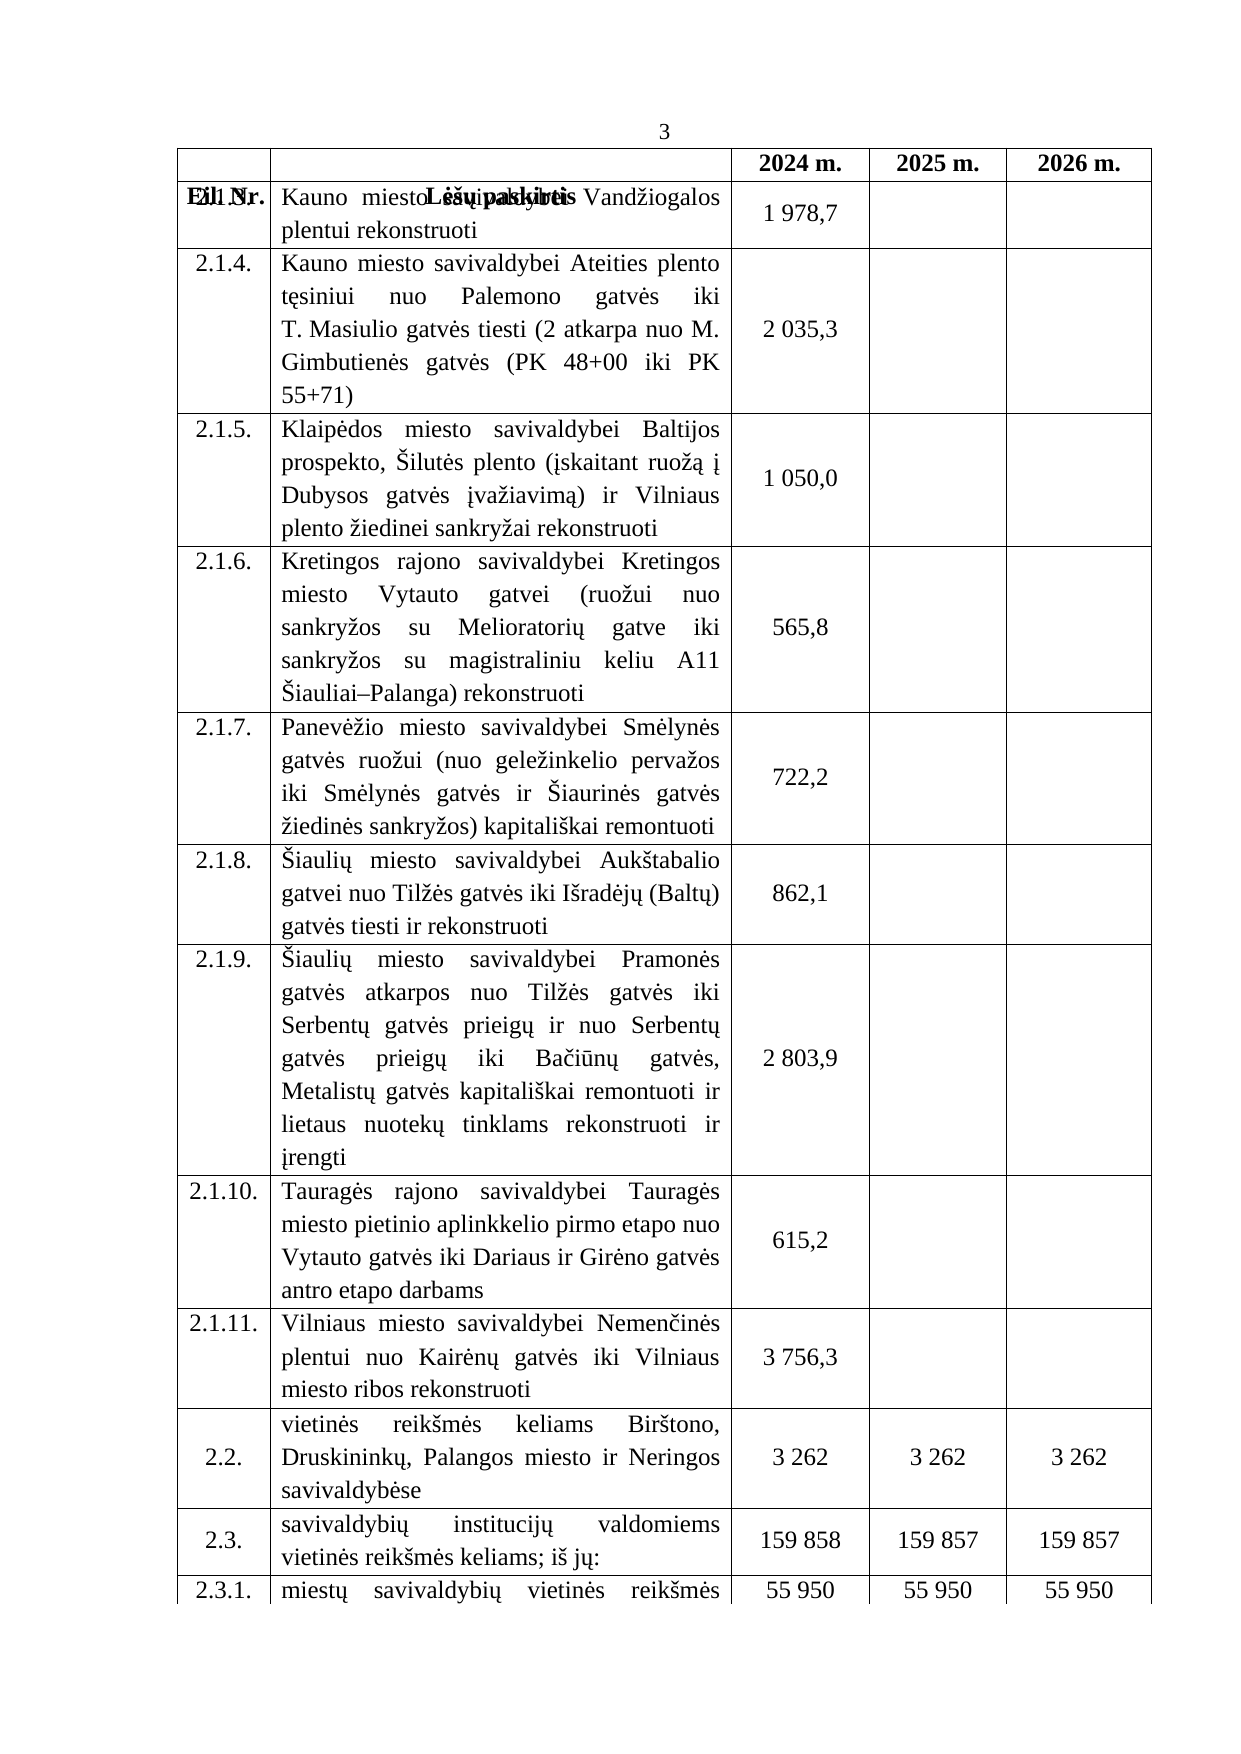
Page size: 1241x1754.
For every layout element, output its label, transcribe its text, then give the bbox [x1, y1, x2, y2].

table_cell 55 950 [732, 1576, 869, 1604]
table_cell 159 857 [1007, 1509, 1151, 1575]
table_cell 722,2 [732, 713, 869, 844]
table_cell miestų savivaldybių vietinės reikšmės [271, 1576, 731, 1604]
table_cell 2.1.11. [178, 1309, 270, 1408]
table_cell Kretingos rajono savivaldybei Kretingos miesto Vytauto gatvei (ruožui nuo sankryžos su Melioratorių gatve iki sankryžos su magistraliniu keliu A11 Šiauliai–Palanga) rekonstruoti [271, 547, 731, 712]
table_header [271, 149, 731, 181]
table_cell 2.1.5. [178, 414, 270, 546]
table_cell 2.2. [178, 1409, 270, 1508]
table_cell [870, 1309, 1006, 1408]
table_cell [1007, 249, 1151, 413]
table_cell [1007, 713, 1151, 844]
table_cell [1007, 414, 1151, 546]
table_header [178, 149, 270, 181]
table_cell Šiaulių miesto savivaldybei Aukštabalio gatvei nuo Tilžės gatvės iki Išradėjų (Baltų) gatvės tiesti ir rekonstruoti [271, 845, 731, 944]
table_cell Kauno miesto savivaldybei Ateities plento tęsiniui nuo Palemono gatvės iki T. Masiulio gatvės tiesti (2 atkarpa nuo M. Gimbutienės gatvės (PK 48+00 iki PK 55+71) [271, 249, 731, 413]
table_cell 3 756,3 [732, 1309, 869, 1408]
table_cell 159 857 [870, 1509, 1006, 1575]
table_cell 2.1.10. [178, 1176, 270, 1308]
table_cell 2 035,3 [732, 249, 869, 413]
table_cell [1007, 1309, 1151, 1408]
table_cell [870, 182, 1006, 248]
table_cell 2.1.3. [178, 182, 270, 248]
table_cell [870, 547, 1006, 712]
table_cell Kauno miesto savivaldybei Vandžiogalos plentui rekonstruoti [271, 182, 731, 248]
table_cell 3 262 [1007, 1409, 1151, 1508]
table_cell Šiaulių miesto savivaldybei Pramonės gatvės atkarpos nuo Tilžės gatvės iki Serbentų gatvės prieigų ir nuo Serbentų gatvės prieigų iki Bačiūnų gatvės, Metalistų gatvės kapitališkai remontuoti ir lietaus nuotekų tinklams rekonstruoti ir įrengti [271, 945, 731, 1175]
table_cell 2.1.8. [178, 845, 270, 944]
table_cell 2.1.4. [178, 249, 270, 413]
table_header 2025 m. [870, 149, 1006, 181]
table_cell Panevėžio miesto savivaldybei Smėlynės gatvės ruožui (nuo geležinkelio pervažos iki Smėlynės gatvės ir Šiaurinės gatvės žiedinės sankryžos) kapitališkai remontuoti [271, 713, 731, 844]
table_cell savivaldybių institucijų valdomiems vietinės reikšmės keliams; iš jų: [271, 1509, 731, 1575]
table_cell 2.1.9. [178, 945, 270, 1175]
table_cell Vilniaus miesto savivaldybei Nemenčinės plentui nuo Kairėnų gatvės iki Vilniaus miesto ribos rekonstruoti [271, 1309, 731, 1408]
table_cell 565,8 [732, 547, 869, 712]
table_cell 3 262 [732, 1409, 869, 1508]
table_cell [870, 249, 1006, 413]
table_cell [870, 1176, 1006, 1308]
table_cell Klaipėdos miesto savivaldybei Baltijos prospekto, Šilutės plento (įskaitant ruožą į Dubysos gatvės įvažiavimą) ir Vilniaus plento žiedinei sankryžai rekonstruoti [271, 414, 731, 546]
table_cell [870, 845, 1006, 944]
table_cell Tauragės rajono savivaldybei Tauragės miesto pietinio aplinkkelio pirmo etapo nuo Vytauto gatvės iki Dariaus ir Girėno gatvės antro etapo darbams [271, 1176, 731, 1308]
table_cell 55 950 [1007, 1576, 1151, 1604]
table_cell [1007, 182, 1151, 248]
table_cell [1007, 1176, 1151, 1308]
table_cell 2 803,9 [732, 945, 869, 1175]
table_cell 159 858 [732, 1509, 869, 1575]
table_cell [870, 945, 1006, 1175]
table_cell 2.1.6. [178, 547, 270, 712]
table_cell 2.3.1. [178, 1576, 270, 1604]
table_cell [870, 713, 1006, 844]
table_cell 55 950 [870, 1576, 1006, 1604]
table_cell [1007, 945, 1151, 1175]
table_cell 862,1 [732, 845, 869, 944]
table_cell [870, 414, 1006, 546]
table_cell 2.1.7. [178, 713, 270, 844]
table_cell 1 050,0 [732, 414, 869, 546]
table_cell 2.3. [178, 1509, 270, 1575]
table_header 2024 m. [732, 149, 869, 181]
table_cell 615,2 [732, 1176, 869, 1308]
table_cell [1007, 547, 1151, 712]
table_cell [1007, 845, 1151, 944]
table_cell vietinės reikšmės keliams Birštono, Druskininkų, Palangos miesto ir Neringos savivaldybėse [271, 1409, 731, 1508]
table_header 2026 m. [1007, 149, 1151, 181]
table_cell 3 262 [870, 1409, 1006, 1508]
table_cell 1 978,7 [732, 182, 869, 248]
